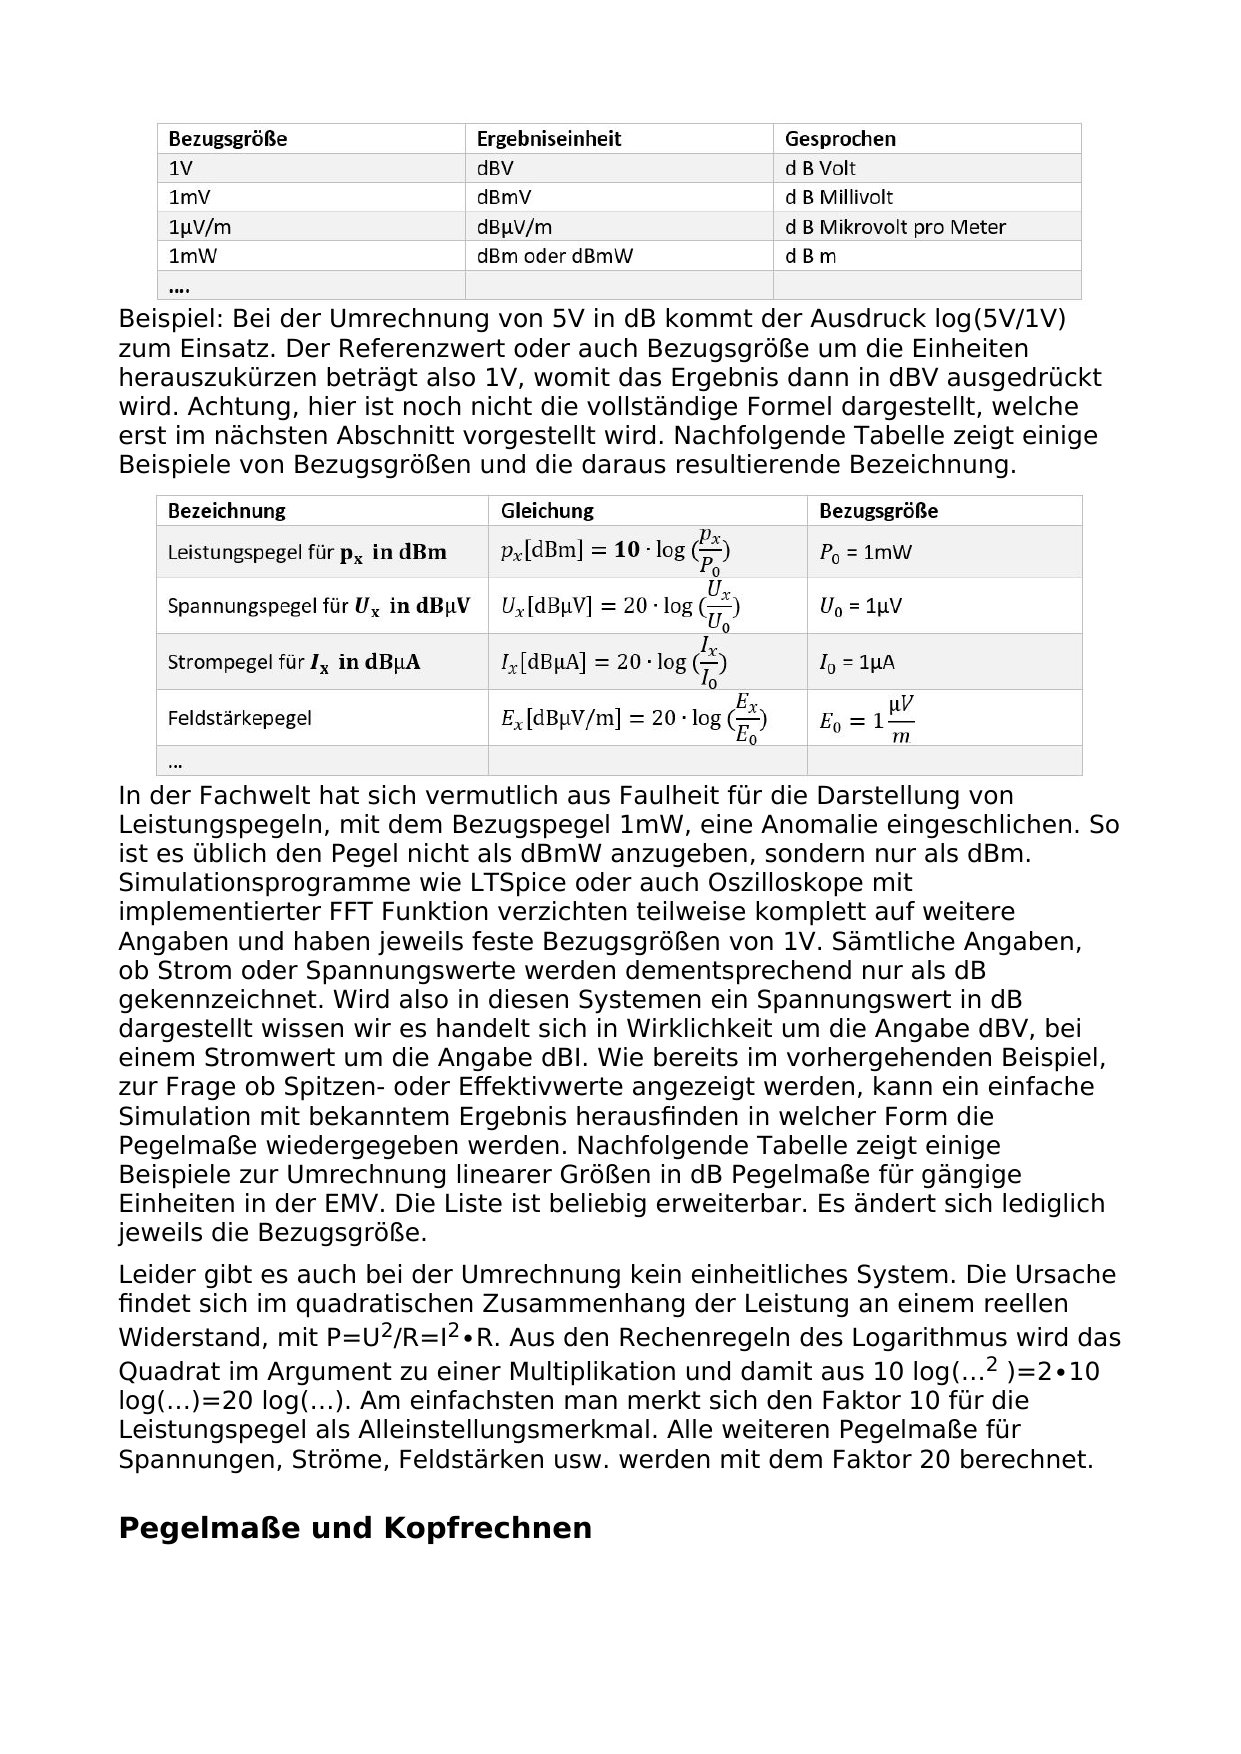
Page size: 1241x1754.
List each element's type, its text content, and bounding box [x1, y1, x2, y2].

text In der Fachwelt hat sich vermutlich aus Faulheit für die Darstellung von Leistungspegeln, mit dem Bezugspegel 1mW, eine Anomalie eingeschlichen. So ist es üblich den Pegel nicht als dBmW anzugeben, sondern nur als dBm. Simulationsprogramme wie LTSpice oder auch Oszilloskope mit implementierter FFT Funktion verzichten teilweise komplett auf weitere Angaben und haben jeweils feste Bezugsgrößen von 1V. Sämtliche Angaben, ob Strom oder Spannungswerte werden dementsprechend nur als dB gekennzeichnet. Wird also in diesen Systemen ein Spannungswert in dB dargestellt wissen wir es handelt sich in Wirklichkeit um die Angabe dBV, bei einem Stromwert um die Angabe dBI. Wie bereits im vorhergehenden Beispiel, zur Frage ob Spitzen- oder Effektivwerte angezeigt werden, kann ein einfache Simulation mit bekanntem Ergebnis herausfinden in welcher Form die Pegelmaße wiedergegeben werden. Nachfolgende Tabelle zeigt einige Beispiele zur Umrechnung linearer Größen in dB Pegelmaße für gängige Einheiten in der EMV. Die Liste ist beliebig erweiterbar. Es ändert sich lediglich jeweils die Bezugsgröße. [118, 492, 1122, 1247]
picture [151, 118, 1089, 305]
text Leider gibt es auch bei der Umrechnung kein einheitliches System. Die Ursache findet sich im quadratischen Zusammenhang der Leistung an einem reellen Widerstand, mit P=U2/R=I2∙R. Aus den Rechenregeln des Logarithmus wird das Quadrat im Argument zu einer Multiplikation und damit aus 10 log⁡(…2 )=2∙10 log⁡(…)=20 log⁡(…). Am einfachsten man merkt sich den Faktor 10 für die Leistungspegel als Alleinstellungsmerkmal. Alle weiteren Pegelmaße für Spannungen, Ströme, Feldstärken usw. werden mit dem Faktor 20 berechnet. [118, 1260, 1122, 1474]
text Beispiel: Bei der Umrechnung von 5V in dB kommt der Ausdruck log⁡(5V/1V) zum Einsatz. Der Referenzwert oder auch Bezugsgröße um die Einheiten herauszukürzen beträgt also 1V, womit das Ergebnis dann in dBV ausgedrückt wird. Achtung, hier ist noch nicht die vollständige Formel dargestellt, welche erst im nächsten Abschnitt vorgestellt wird. Nachfolgende Tabelle zeigt einige Beispiele von Bezugsgrößen und die daraus resultierende Bezeichnung. [118, 118, 1122, 479]
picture [151, 492, 1089, 781]
subtitle Pegelmaße und Kopfrechnen [118, 1511, 1122, 1545]
